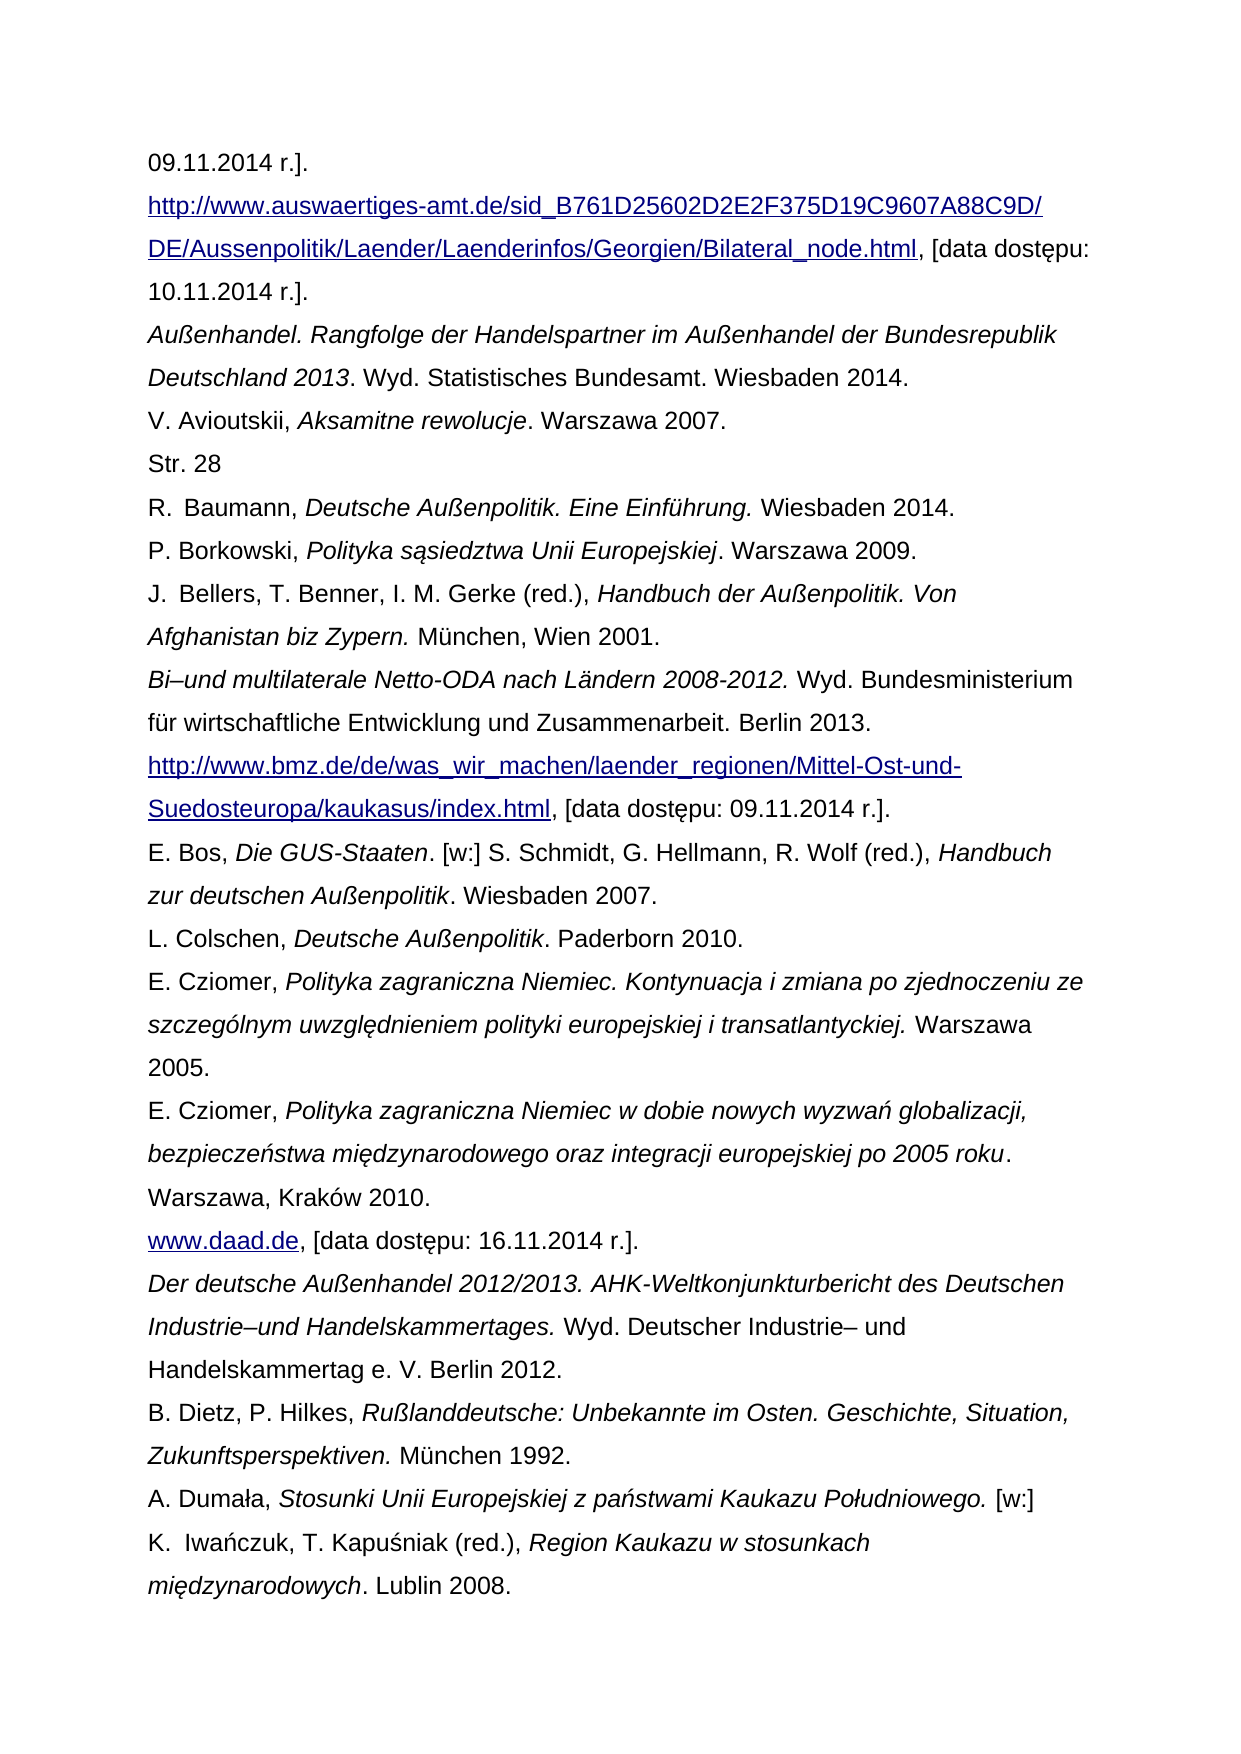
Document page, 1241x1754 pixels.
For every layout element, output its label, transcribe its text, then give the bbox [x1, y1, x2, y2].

text 09.11.2014 r.]. [148, 148, 1093, 176]
text P. Borkowski, Polityka sąsiedztwa Unii Europejskiej. Warszawa 2009. [148, 536, 1093, 564]
text R. Baumann, Deutsche Außenpolitik. Eine Einführung. Wiesbaden 2014. [148, 493, 1093, 521]
text Außenhandel. Rangfolge der Handelspartner im Außenhandel der Bundesrepublik Deutschland 2013. Wyd. Statistisches Bundesamt. Wiesbaden 2014. [148, 320, 1093, 392]
text E. Cziomer, Polityka zagraniczna Niemiec. Kontynuacja i zmiana po zjednoczeniu ze szczególnym uwzględnieniem polityki europejskiej i transatlantyckiej. Warszawa 2005. [148, 967, 1093, 1082]
text www.daad.de, [data dostępu: 16.11.2014 r.]. [148, 1226, 1093, 1254]
text B. Dietz, P. Hilkes, Rußlanddeutsche: Unbekannte im Osten. Geschichte, Situation, Zukunftsperspektiven. München 1992. [148, 1398, 1093, 1470]
text K. Iwańczuk, T. Kapuśniak (red.), Region Kaukazu w stosunkach międzynarodowych. Lublin 2008. [148, 1528, 1093, 1599]
text A. Dumała, Stosunki Unii Europejskiej z państwami Kaukazu Południowego. [w:] [148, 1484, 1093, 1513]
text Der deutsche Außenhandel 2012/2013. AHK-Weltkonjunkturbericht des Deutschen Industrie–und Handelskammertages. Wyd. Deutscher Industrie– und Handelskammertag e. V. Berlin 2012. [148, 1269, 1093, 1384]
text E. Bos, Die GUS-Staaten. [w:] S. Schmidt, G. Hellmann, R. Wolf (red.), Handbuch zur deutschen Außenpolitik. Wiesbaden 2007. [148, 838, 1093, 909]
text http://www.auswaertiges-amt.de/sid_B761D25602D2E2F375D19C9607A88C9D/DE/Aussenpolitik/Laender/Laenderinfos/Georgien/Bilateral_node.html, [data dostępu: 10.11.2014 r.]. [148, 191, 1093, 306]
text J. Bellers, T. Benner, I. M. Gerke (red.), Handbuch der Außenpolitik. Von Afghanistan biz Zypern. München, Wien 2001. [148, 579, 1093, 651]
text E. Cziomer, Polityka zagraniczna Niemiec w dobie nowych wyzwań globalizacji, bezpieczeństwa międzynarodowego oraz integracji europejskiej po 2005 roku. Warszawa, Kraków 2010. [148, 1096, 1093, 1211]
text V. Avioutskii, Aksamitne rewolucje. Warszawa 2007. [148, 406, 1093, 435]
text http://www.bmz.de/de/was_wir_machen/laender_regionen/Mittel-Ost-und-Suedosteuropa/kaukasus/index.html, [data dostępu: 09.11.2014 r.]. [148, 751, 1070, 823]
text Bi–und multilaterale Netto-ODA nach Ländern 2008-2012. Wyd. Bundesministerium für wirtschaftliche Entwicklung und Zusammenarbeit. Berlin 2013. [148, 665, 1093, 737]
text L. Colschen, Deutsche Außenpolitik. Paderborn 2010. [148, 924, 1093, 953]
text Str. 28 [148, 449, 1093, 478]
